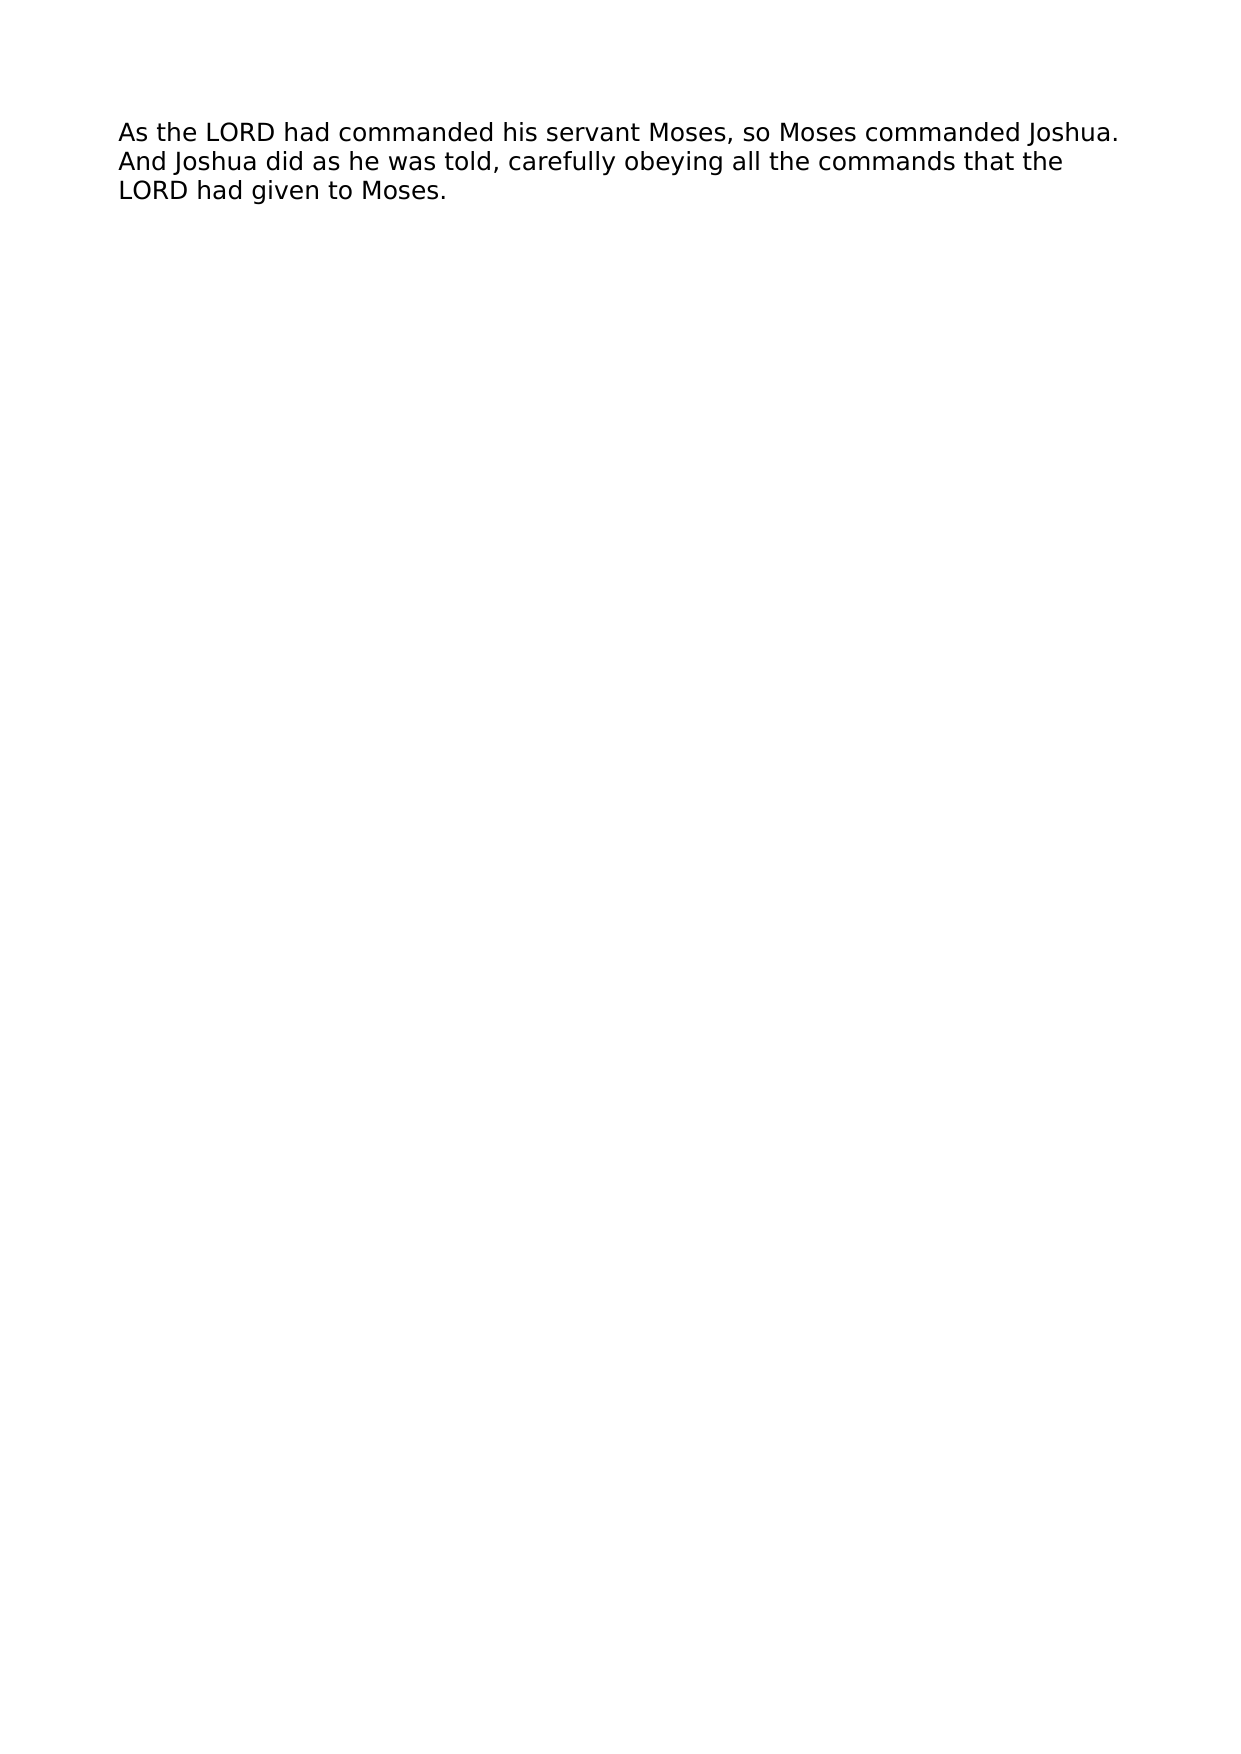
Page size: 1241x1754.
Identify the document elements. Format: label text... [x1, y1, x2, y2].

text As the LORD had commanded his servant Moses, so Moses commanded Joshua. And Joshua did as he was told, carefully obeying all the commands that the LORD had given to Moses. [118, 118, 1122, 206]
